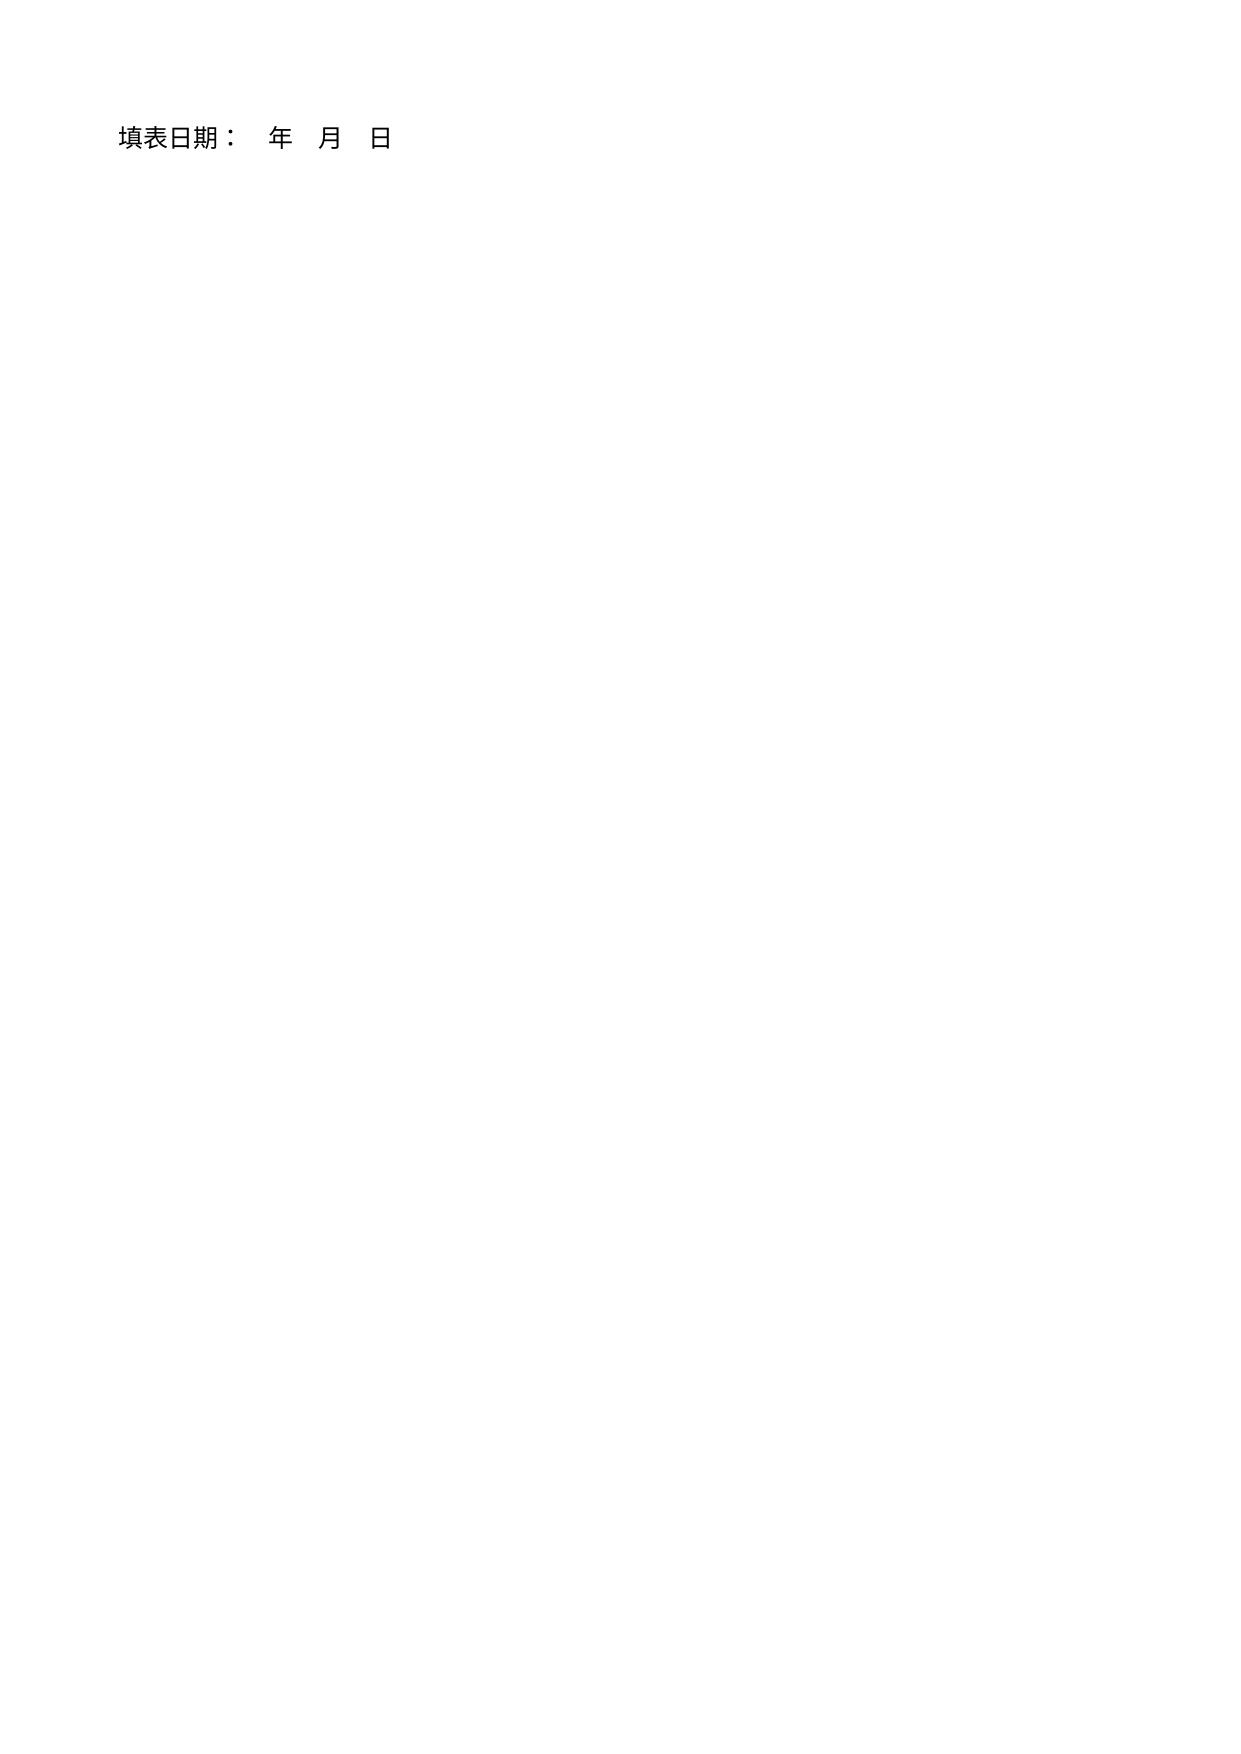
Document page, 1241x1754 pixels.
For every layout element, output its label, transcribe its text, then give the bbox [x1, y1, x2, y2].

text 填表日期： 年 月 日 [118, 118, 1122, 154]
